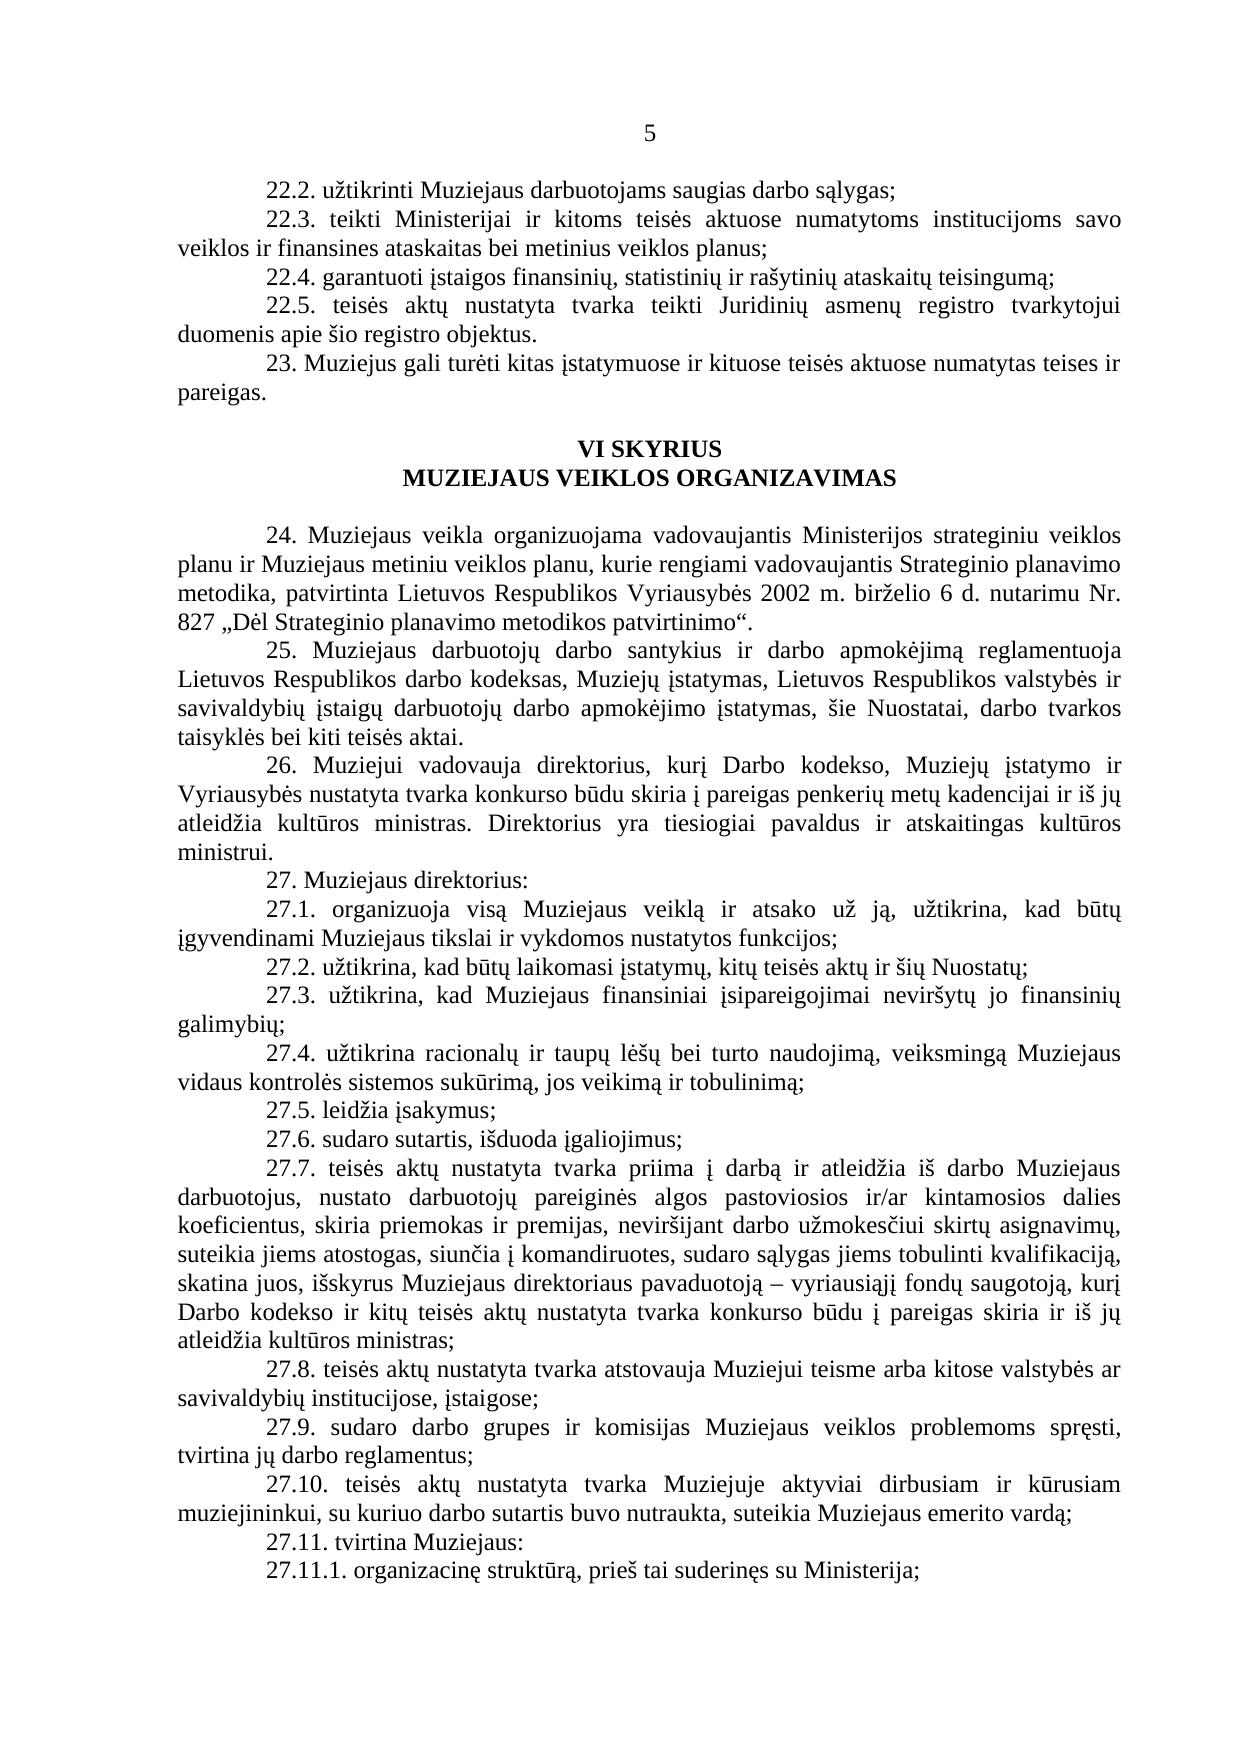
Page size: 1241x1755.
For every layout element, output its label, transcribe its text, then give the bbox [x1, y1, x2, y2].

text 27.7. teisės aktų nustatyta tvarka priima į darbą ir atleidžia iš darbo Muziejaus darbuotojus, nustato darbuotojų pareiginės algos pastoviosios ir/ar kintamosios dalies koeficientus, skiria priemokas ir premijas, neviršijant darbo užmokesčiui skirtų asignavimų, suteikia jiems atostogas, siunčia į komandiruotes, sudaro sąlygas jiems tobulinti kvalifikaciją, skatina juos, išskyrus Muziejaus direktoriaus pavaduotoją – vyriausiąjį fondų saugotoją, kurį Darbo kodekso ir kitų teisės aktų nustatyta tvarka konkurso būdu į pareigas skiria ir iš jų atleidžia kultūros ministras; [177, 1153, 1122, 1354]
text 27.11. tvirtina Muziejaus: [177, 1527, 1122, 1556]
text MUZIEJAUS VEIKLOS ORGANIZAVIMAS [177, 463, 1122, 492]
text 26. Muziejui vadovauja direktorius, kurį Darbo kodekso, Muziejų įstatymo ir Vyriausybės nustatyta tvarka konkurso būdu skiria į pareigas penkerių metų kadencijai ir iš jų atleidžia kultūros ministras. Direktorius yra tiesiogiai pavaldus ir atskaitingas kultūros ministrui. [177, 751, 1122, 866]
text 27. Muziejaus direktorius: [177, 866, 1122, 894]
text 22.4. garantuoti įstaigos finansinių, statistinių ir rašytinių ataskaitų teisingumą; [177, 262, 1122, 291]
text 27.11.1. organizacinę struktūrą, prieš tai suderinęs su Ministerija; [177, 1556, 1122, 1584]
text 24. Muziejaus veikla organizuojama vadovaujantis Ministerijos strateginiu veiklos planu ir Muziejaus metiniu veiklos planu, kurie rengiami vadovaujantis Strateginio planavimo metodika, patvirtinta Lietuvos Respublikos Vyriausybės 2002 m. birželio 6 d. nutarimu Nr. 827 „Dėl Strateginio planavimo metodikos patvirtinimo“. [177, 521, 1122, 636]
text 23. Muziejus gali turėti kitas įstatymuose ir kituose teisės aktuose numatytas teises ir pareigas. [177, 348, 1122, 406]
text 22.2. užtikrinti Muziejaus darbuotojams saugias darbo sąlygas; [177, 176, 1122, 204]
text 27.8. teisės aktų nustatyta tvarka atstovauja Muziejui teisme arba kitose valstybės ar savivaldybių institucijose, įstaigose; [177, 1354, 1122, 1412]
text VI SKYRIUS [177, 434, 1122, 463]
text 27.2. užtikrina, kad būtų laikomasi įstatymų, kitų teisės aktų ir šių Nuostatų; [177, 952, 1122, 981]
text 27.3. užtikrina, kad Muziejaus finansiniai įsipareigojimai neviršytų jo finansinių galimybių; [177, 981, 1122, 1038]
text 27.10. teisės aktų nustatyta tvarka Muziejuje aktyviai dirbusiam ir kūrusiam muziejininkui, su kuriuo darbo sutartis buvo nutraukta, suteikia Muziejaus emerito vardą; [177, 1469, 1122, 1527]
text 25. Muziejaus darbuotojų darbo santykius ir darbo apmokėjimą reglamentuoja Lietuvos Respublikos darbo kodeksas, Muziejų įstatymas, Lietuvos Respublikos valstybės ir savivaldybių įstaigų darbuotojų darbo apmokėjimo įstatymas, šie Nuostatai, darbo tvarkos taisyklės bei kiti teisės aktai. [177, 636, 1122, 751]
text 27.4. užtikrina racionalų ir taupų lėšų bei turto naudojimą, veiksmingą Muziejaus vidaus kontrolės sistemos sukūrimą, jos veikimą ir tobulinimą; [177, 1038, 1122, 1096]
text 22.5. teisės aktų nustatyta tvarka teikti Juridinių asmenų registro tvarkytojui duomenis apie šio registro objektus. [177, 291, 1122, 348]
text 27.1. organizuoja visą Muziejaus veiklą ir atsako už ją, užtikrina, kad būtų įgyvendinami Muziejaus tikslai ir vykdomos nustatytos funkcijos; [177, 894, 1122, 952]
text 22.3. teikti Ministerijai ir kitoms teisės aktuose numatytoms institucijoms savo veiklos ir finansines ataskaitas bei metinius veiklos planus; [177, 204, 1122, 262]
text 27.6. sudaro sutartis, išduoda įgaliojimus; [177, 1124, 1122, 1153]
text 27.5. leidžia įsakymus; [177, 1096, 1122, 1124]
text 27.9. sudaro darbo grupes ir komisijas Muziejaus veiklos problemoms spręsti, tvirtina jų darbo reglamentus; [177, 1412, 1122, 1469]
